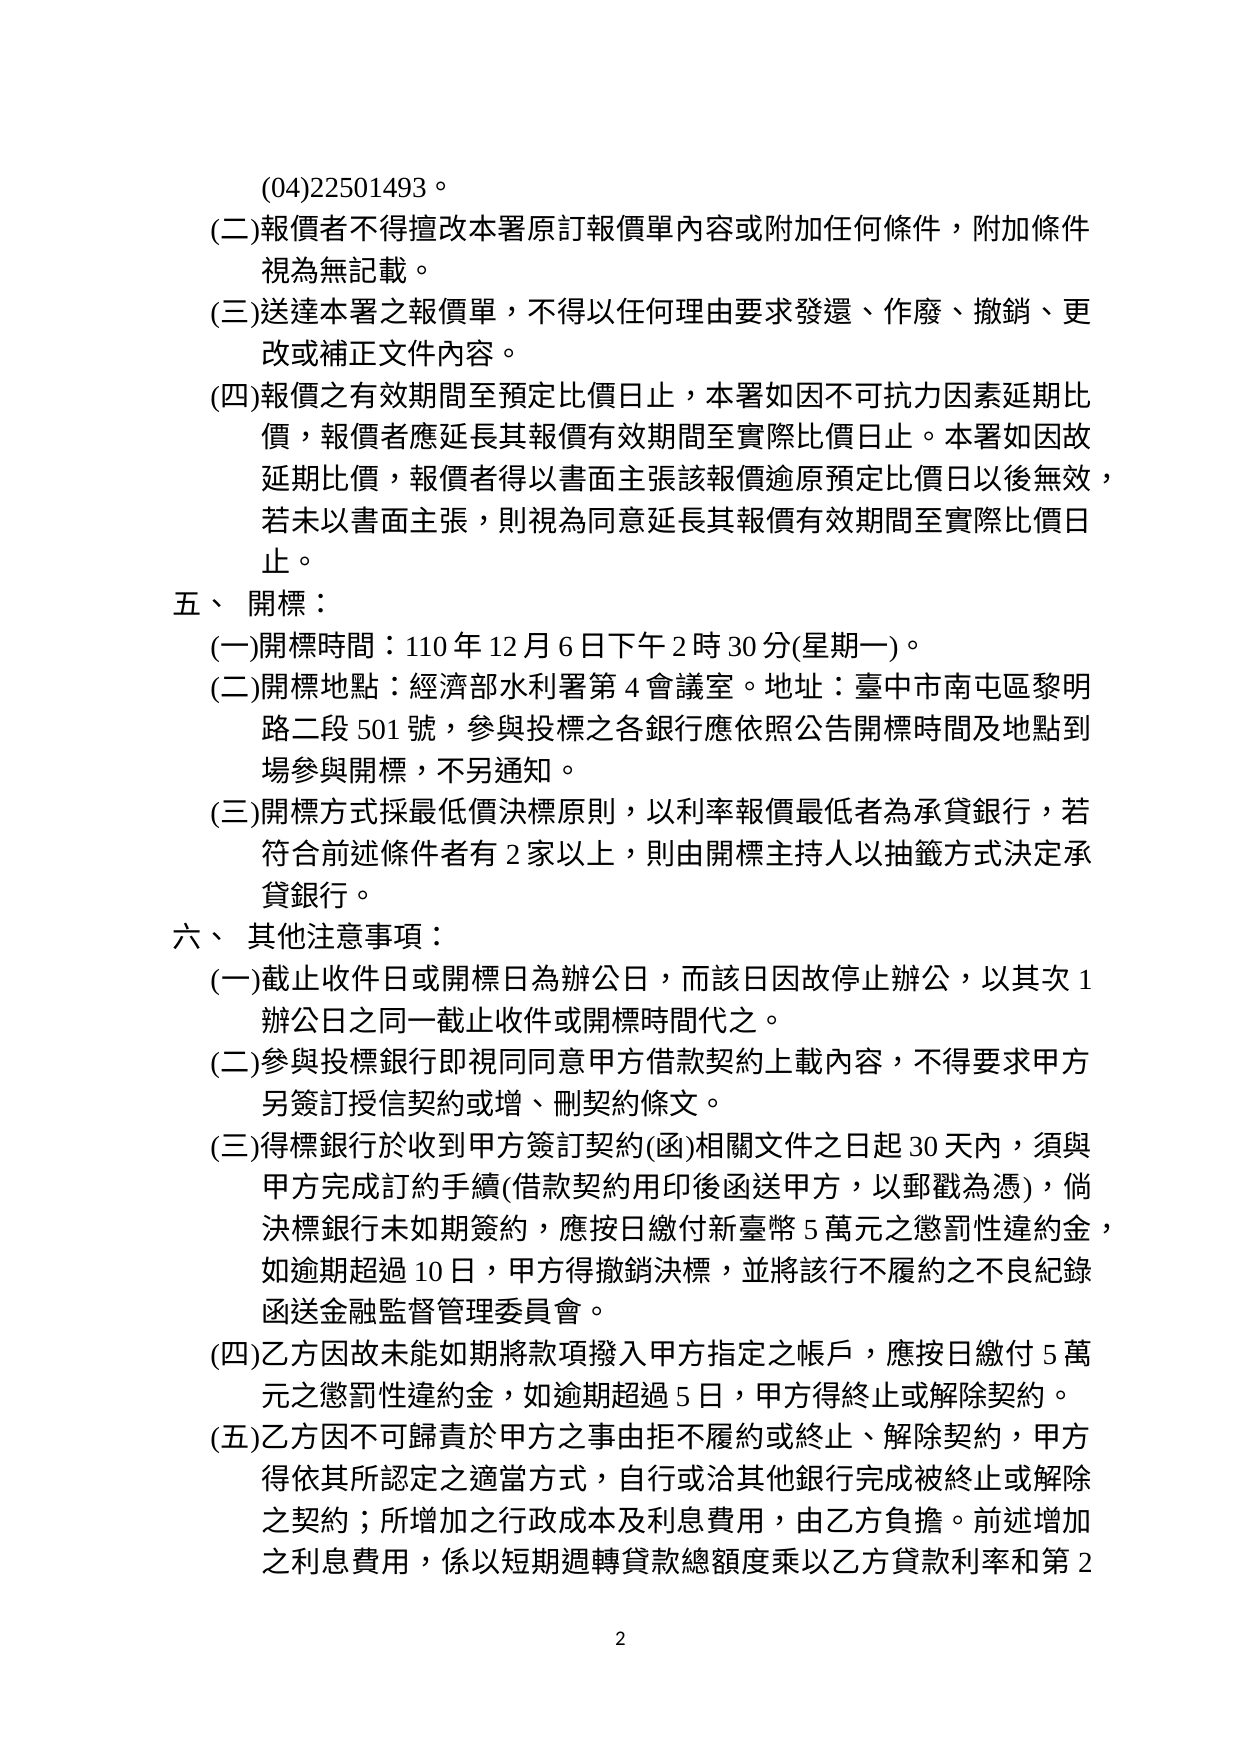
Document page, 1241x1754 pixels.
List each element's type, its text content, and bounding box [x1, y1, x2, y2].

text (四)乙方因故未能如期將款項撥入甲方指定之帳戶，應按日繳付5萬元之懲罰性違約金，如逾期超過5日，甲方得終止或解除契約。 [210, 1331, 1092, 1414]
text 五、 開標： [173, 581, 1092, 623]
text 六、 其他注意事項： [173, 914, 1092, 956]
text (四)報價之有效期間至預定比價日止，本署如因不可抗力因素延期比價，報價者應延長其報價有效期間至實際比價日止。本署如因故延期比價，報價者得以書面主張該報價逾原預定比價日以後無效，若未以書面主張，則視為同意延長其報價有效期間至實際比價日止。 [210, 373, 1092, 581]
text (二)參與投標銀行即視同同意甲方借款契約上載內容，不得要求甲方另簽訂授信契約或增、刪契約條文。 [210, 1039, 1092, 1123]
text (三)送達本署之報價單，不得以任何理由要求發還、作廢、撤銷、更改或補正文件內容。 [210, 289, 1092, 373]
text (二)開標地點：經濟部水利署第4會議室。地址：臺中市南屯區黎明路二段501號，參與投標之各銀行應依照公告開標時間及地點到場參與開標，不另通知。 [210, 664, 1092, 789]
text (五)乙方因不可歸責於甲方之事由拒不履約或終止、解除契約，甲方得依其所認定之適當方式，自行或洽其他銀行完成被終止或解除之契約；所增加之行政成本及利息費用，由乙方負擔。前述增加之利息費用，係以短期週轉貸款總額度乘以乙方貸款利率和第2 [210, 1414, 1092, 1581]
text (二)報價者不得擅改本署原訂報價單內容或附加任何條件，附加條件視為無記載。 [210, 206, 1092, 289]
text (三)得標銀行於收到甲方簽訂契約(函)相關文件之日起30天內，須與甲方完成訂約手續(借款契約用印後函送甲方，以郵戳為憑)，倘決標銀行未如期簽約，應按日繳付新臺幣5萬元之懲罰性違約金，如逾期超過10日，甲方得撤銷決標，並將該行不履約之不良紀錄函送金融監督管理委員會。 [210, 1123, 1092, 1331]
text (04)22501493。 [210, 164, 1092, 206]
text (三)開標方式採最低價決標原則，以利率報價最低者為承貸銀行，若符合前述條件者有2家以上，則由開標主持人以抽籤方式決定承貸銀行。 [210, 789, 1092, 914]
text (一)開標時間：110年12月6日下午2時30分(星期一)。 [210, 623, 1092, 664]
text (一)截止收件日或開標日為辦公日，而該日因故停止辦公，以其次1辦公日之同一截止收件或開標時間代之。 [210, 956, 1092, 1039]
